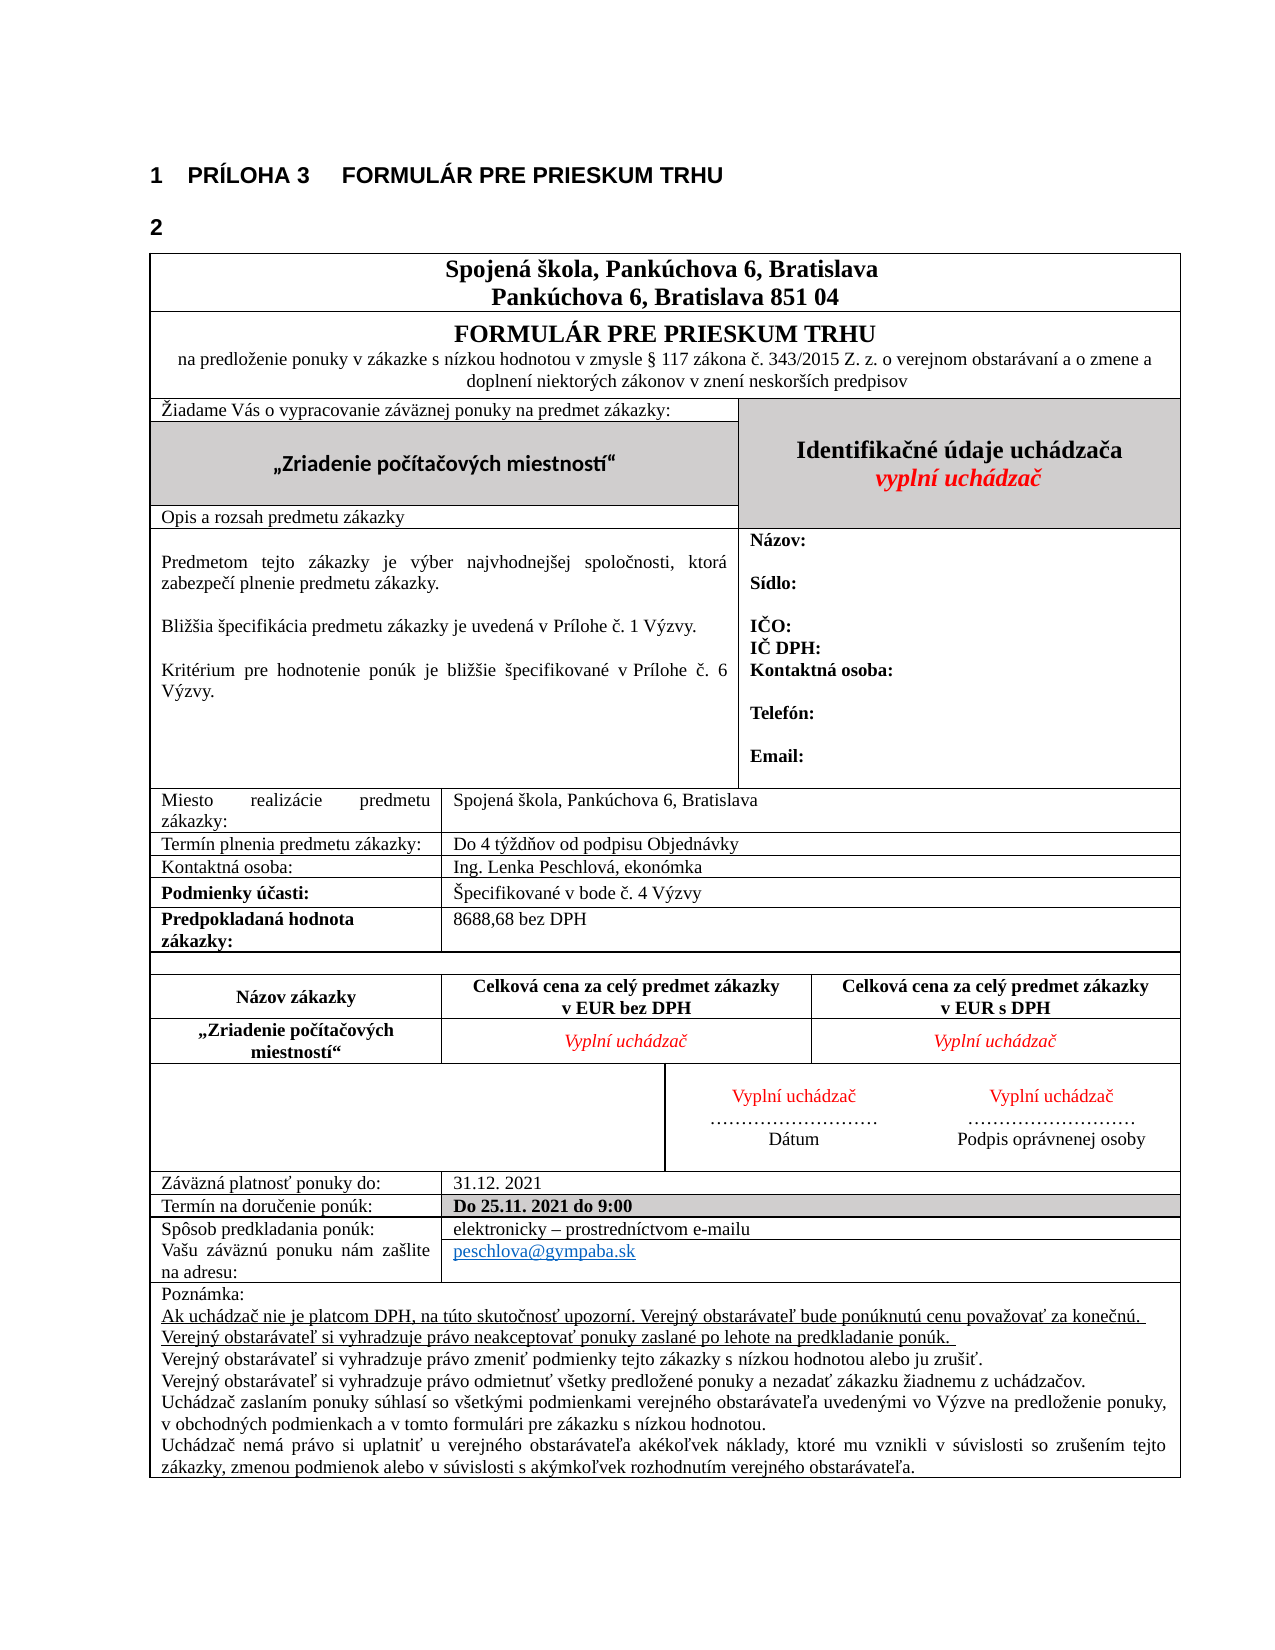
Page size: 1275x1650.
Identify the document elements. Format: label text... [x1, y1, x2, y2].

table_cell Termín na doručenie ponúk: [151, 1195, 441, 1216]
table_cell Spôsob predkladania ponúk: Vašu záväznú ponuku nám zašlite na adresu: [151, 1218, 441, 1282]
table_cell Vyplní uchádzač [812, 1019, 1180, 1062]
table_cell Špecifikované v bode č. 4 Výzvy [442, 878, 1180, 907]
table_cell „Zriadenie počítačových miestností“ [151, 1019, 441, 1062]
table_header Spojená škola, Pankúchova 6, Bratislava Pankúchova 6, Bratislava 851 04 [151, 254, 1180, 311]
table_cell Opis a rozsah predmetu zákazky [151, 506, 738, 528]
table_cell 31.12. 2021 [442, 1172, 1180, 1194]
table_cell Podmienky účasti: [151, 878, 441, 907]
table_cell Do 4 týždňov od podpisu Objednávky [442, 833, 1180, 854]
table_cell 8688,68 bez DPH [442, 908, 1180, 951]
table_cell Celková cena za celý predmet zákazky v EUR s DPH [812, 975, 1180, 1018]
table_cell Žiadame Vás o vypracovanie záväznej ponuky na predmet zákazky: [151, 399, 738, 421]
table_cell Do 25.11. 2021 do 9:00 [442, 1195, 1180, 1216]
table_cell FORMULÁR PRE PRIESKUM TRHU na predloženie ponuky v zákazke s nízkou hodnotou v zmysle § 117 zákona č. 343/2015 Z. z. o verejnom obstarávaní a o zmene a doplnení niektorých zákonov v znení neskorších predpisov [151, 312, 1180, 398]
table_cell Záväzná platnosť ponuky do: [151, 1172, 441, 1194]
table_cell elektronicky – prostredníctvom e-mailu [442, 1218, 1180, 1239]
table_cell Predmetom tejto zákazky je výber najvhodnejšej spoločnosti, ktorá zabezpečí plnenie predmetu zákazky. Bližšia špecifikácia predmetu zákazky je uvedená v Prílohe č. 1 Výzvy. Kritérium pre hodnotenie ponúk je bližšie špecifikované v Prílohe č. 6 Výzvy. [151, 529, 738, 788]
table_cell [151, 1064, 664, 1171]
table_cell Predpokladaná hodnota zákazky: [151, 908, 441, 951]
table_cell Identifikačné údaje uchádzača vyplní uchádzač [739, 399, 1180, 528]
table_cell Poznámka: Ak uchádzač nie je platcom DPH, na túto skutočnosť upozorní. Verejný obstarávateľ bude ponúknutú cenu považovať za konečnú. Verejný obstarávateľ si vyhradzuje právo neakceptovať ponuky zaslané po lehote na predkladanie ponúk. Verejný obstarávateľ si vyhradzuje právo zmeniť podmienky tejto zákazky s nízkou hodnotou alebo ju zrušiť. Verejný obstarávateľ si vyhradzuje právo odmietnuť všetky predložené ponuky a nezadať zákazku žiadnemu z uchádzačov. Uchádzač zaslaním ponuky súhlasí so všetkými podmienkami verejného obstarávateľa uvedenými vo Výzve na predloženie ponuky, v obchodných podmienkach a v tomto formulári pre zákazku s nízkou hodnotou. Uchádzač nemá právo si uplatniť u verejného obstarávateľa akékoľvek náklady, ktoré mu vznikli v súvislosti so zrušením tejto zákazky, zmenou podmienok alebo v súvislosti s akýmkoľvek rozhodnutím verejného obstarávateľa. [151, 1283, 1180, 1477]
table_cell Vyplní uchádzač ……………………… Podpis oprávnenej osoby [923, 1064, 1180, 1171]
subtitle Príloha 3 FORMULÁR PRE PRIESKUM TRHU [150, 162, 1125, 189]
table_cell Názov zákazky [151, 975, 441, 1018]
table_cell Ing. Lenka Peschlová, ekonómka [442, 856, 1180, 877]
table_cell Vyplní uchádzač [442, 1019, 811, 1062]
table_cell Názov: Sídlo: IČO: IČ DPH: Kontaktná osoba: Telefón: Email: [739, 529, 1180, 788]
table_cell Kontaktná osoba: [151, 856, 441, 877]
table_cell „Zriadenie počítačových miestností“ [151, 422, 738, 505]
table_cell peschlova@gympaba.sk [442, 1240, 1180, 1282]
table_cell Miesto realizácie predmetu zákazky: [151, 789, 441, 832]
table_cell Vyplní uchádzač ……………………… Dátum [666, 1064, 922, 1171]
table_cell Celková cena za celý predmet zákazky v EUR bez DPH [442, 975, 811, 1018]
table_cell Termín plnenia predmetu zákazky: [151, 833, 441, 854]
table_cell Spojená škola, Pankúchova 6, Bratislava [442, 789, 1180, 832]
table_cell [151, 953, 1180, 974]
